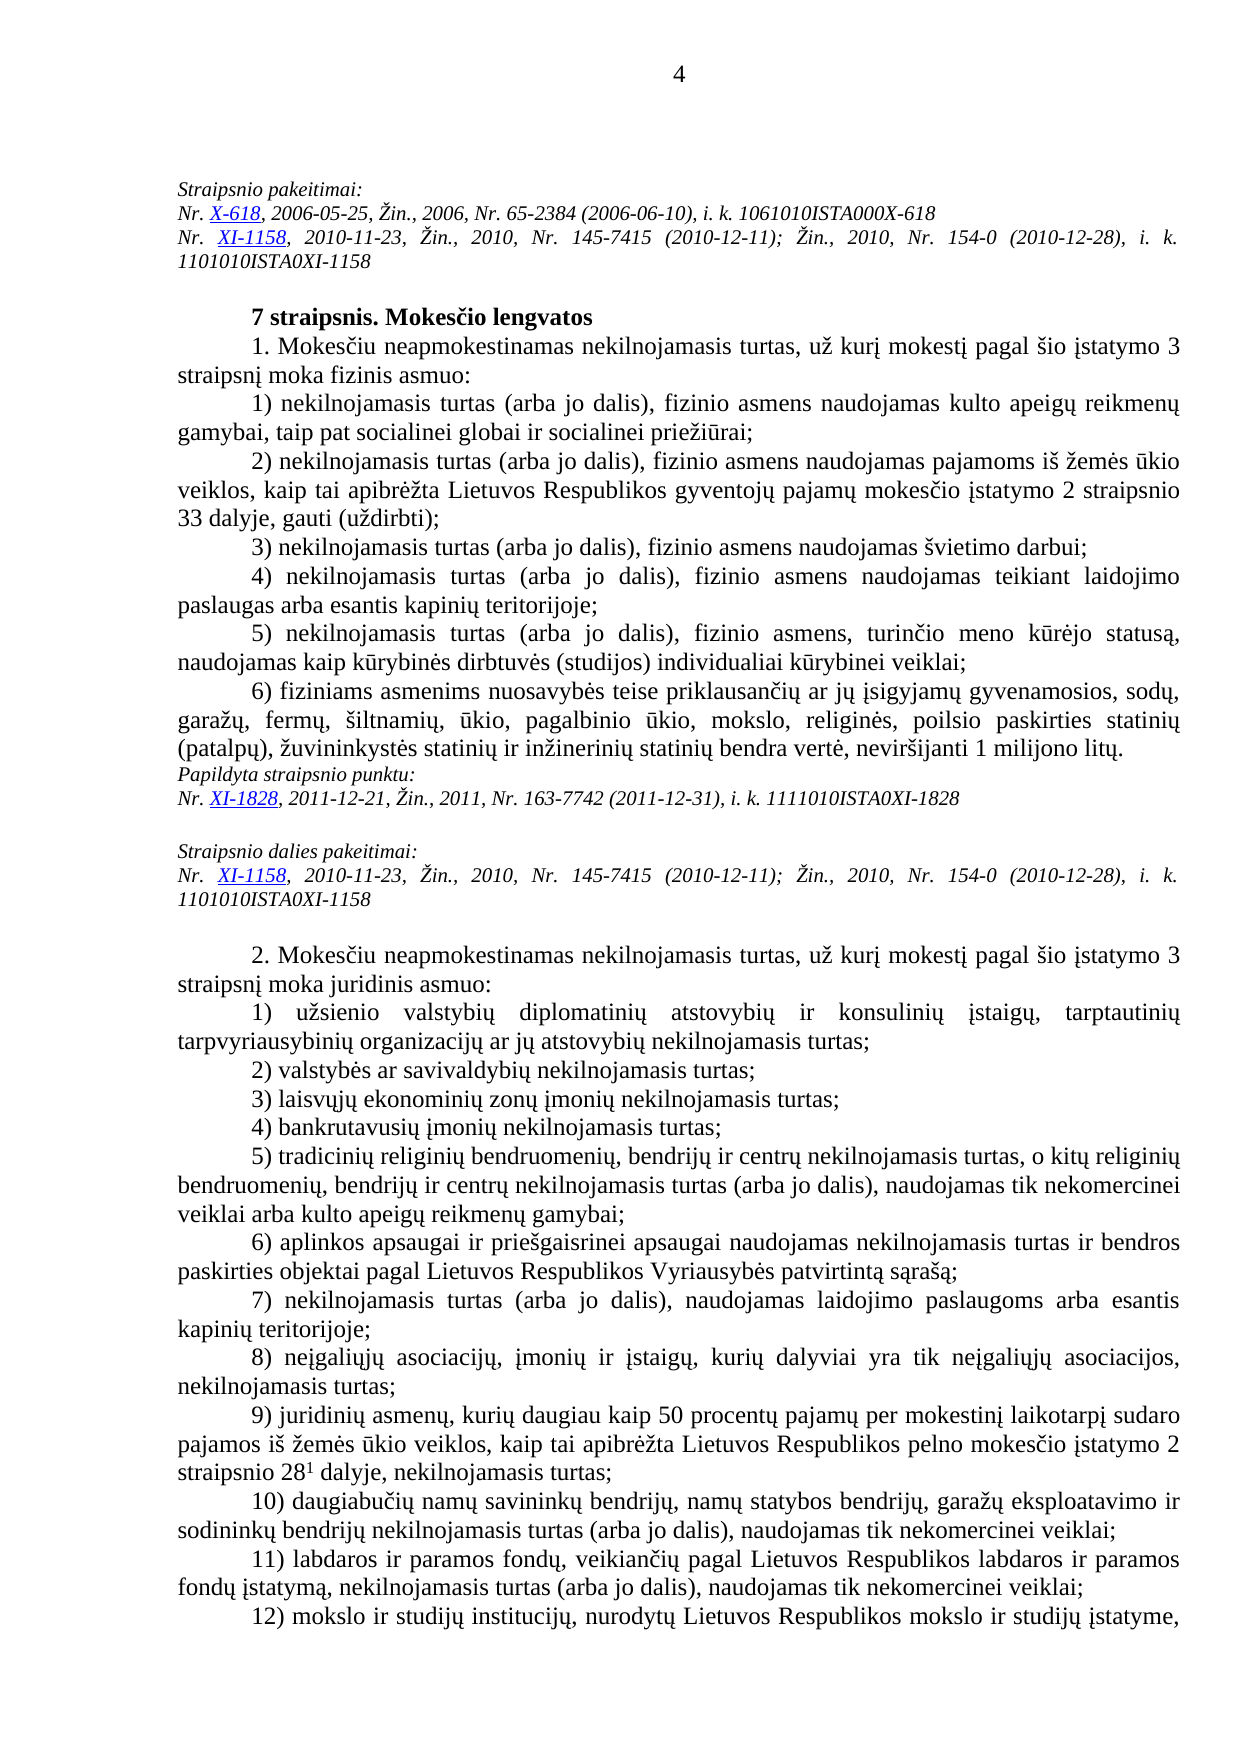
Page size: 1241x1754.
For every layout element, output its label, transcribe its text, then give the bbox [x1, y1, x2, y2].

text 3) laisvųjų ekonominių zonų įmonių nekilnojamasis turtas; [177, 1084, 1181, 1112]
text 7) nekilnojamasis turtas (arba jo dalis), naudojamas laidojimo paslaugoms arba esantis kapinių teritorijoje; [177, 1285, 1181, 1342]
text Nr. XI-1158, 2010-11-23, Žin., 2010, Nr. 145-7415 (2010-12-11); Žin., 2010, Nr. 154-0 (2010-12-28), i. k. 1101010ISTA0XI-1158 [177, 863, 1181, 911]
text 1) nekilnojamasis turtas (arba jo dalis), fizinio asmens naudojamas kulto apeigų reikmenų gamybai, taip pat socialinei globai ir socialinei priežiūrai; [177, 388, 1181, 446]
text 2) nekilnojamasis turtas (arba jo dalis), fizinio asmens naudojamas pajamoms iš žemės ūkio veiklos, kaip tai apibrėžta Lietuvos Respublikos gyventojų pajamų mokesčio įstatymo 2 straipsnio 33 dalyje, gauti (uždirbti); [177, 446, 1181, 532]
text 8) neįgaliųjų asociacijų, įmonių ir įstaigų, kurių dalyviai yra tik neįgaliųjų asociacijos, nekilnojamasis turtas; [177, 1342, 1181, 1400]
text Papildyta straipsnio punktu: [177, 762, 1181, 786]
text Nr. X-618, 2006-05-25, Žin., 2006, Nr. 65-2384 (2006-06-10), i. k. 1061010ISTA000X-618 [177, 201, 1181, 225]
text 4) bankrutavusių įmonių nekilnojamasis turtas; [177, 1112, 1181, 1141]
text 10) daugiabučių namų savininkų bendrijų, namų statybos bendrijų, garažų eksploatavimo ir sodininkų bendrijų nekilnojamasis turtas (arba jo dalis), naudojamas tik nekomercinei veiklai; [177, 1486, 1181, 1544]
text 3) nekilnojamasis turtas (arba jo dalis), fizinio asmens naudojamas švietimo darbui; [177, 532, 1181, 561]
text 2. Mokesčiu neapmokestinamas nekilnojamasis turtas, už kurį mokestį pagal šio įstatymo 3 straipsnį moka juridinis asmuo: [177, 940, 1181, 997]
text 9) juridinių asmenų, kurių daugiau kaip 50 procentų pajamų per mokestinį laikotarpį sudaro pajamos iš žemės ūkio veiklos, kaip tai apibrėžta Lietuvos Respublikos pelno mokesčio įstatymo 2 straipsnio 281 dalyje, nekilnojamasis turtas; [177, 1400, 1181, 1486]
text 7 straipsnis. Mokesčio lengvatos [177, 302, 1181, 331]
text 2) valstybės ar savivaldybių nekilnojamasis turtas; [177, 1055, 1181, 1084]
text Straipsnio pakeitimai: [177, 177, 1181, 201]
text Nr. XI-1158, 2010-11-23, Žin., 2010, Nr. 145-7415 (2010-12-11); Žin., 2010, Nr. 154-0 (2010-12-28), i. k. 1101010ISTA0XI-1158 [177, 225, 1181, 273]
text 6) fiziniams asmenims nuosavybės teise priklausančių ar jų įsigyjamų gyvenamosios, sodų, garažų, fermų, šiltnamių, ūkio, pagalbinio ūkio, mokslo, religinės, poilsio paskirties statinių (patalpų), žuvininkystės statinių ir inžinerinių statinių bendra vertė, neviršijanti 1 milijono litų. [177, 676, 1181, 762]
text Nr. XI-1828, 2011-12-21, Žin., 2011, Nr. 163-7742 (2011-12-31), i. k. 1111010ISTA0XI-1828 [177, 786, 1181, 810]
text 1) užsienio valstybių diplomatinių atstovybių ir konsulinių įstaigų, tarptautinių tarpvyriausybinių organizacijų ar jų atstovybių nekilnojamasis turtas; [177, 997, 1181, 1055]
text 1. Mokesčiu neapmokestinamas nekilnojamasis turtas, už kurį mokestį pagal šio įstatymo 3 straipsnį moka fizinis asmuo: [177, 331, 1181, 388]
text 5) nekilnojamasis turtas (arba jo dalis), fizinio asmens, turinčio meno kūrėjo statusą, naudojamas kaip kūrybinės dirbtuvės (studijos) individualiai kūrybinei veiklai; [177, 618, 1181, 676]
text Straipsnio dalies pakeitimai: [177, 839, 1181, 863]
text 5) tradicinių religinių bendruomenių, bendrijų ir centrų nekilnojamasis turtas, o kitų religinių bendruomenių, bendrijų ir centrų nekilnojamasis turtas (arba jo dalis), naudojamas tik nekomercinei veiklai arba kulto apeigų reikmenų gamybai; [177, 1141, 1181, 1227]
text 6) aplinkos apsaugai ir priešgaisrinei apsaugai naudojamas nekilnojamasis turtas ir bendros paskirties objektai pagal Lietuvos Respublikos Vyriausybės patvirtintą sąrašą; [177, 1227, 1181, 1285]
text 11) labdaros ir paramos fondų, veikiančių pagal Lietuvos Respublikos labdaros ir paramos fondų įstatymą, nekilnojamasis turtas (arba jo dalis), naudojamas tik nekomercinei veiklai; [177, 1544, 1181, 1601]
text 12) mokslo ir studijų institucijų, nurodytų Lietuvos Respublikos mokslo ir studijų įstatyme, [177, 1601, 1181, 1630]
text 4) nekilnojamasis turtas (arba jo dalis), fizinio asmens naudojamas teikiant laidojimo paslaugas arba esantis kapinių teritorijoje; [177, 561, 1181, 618]
